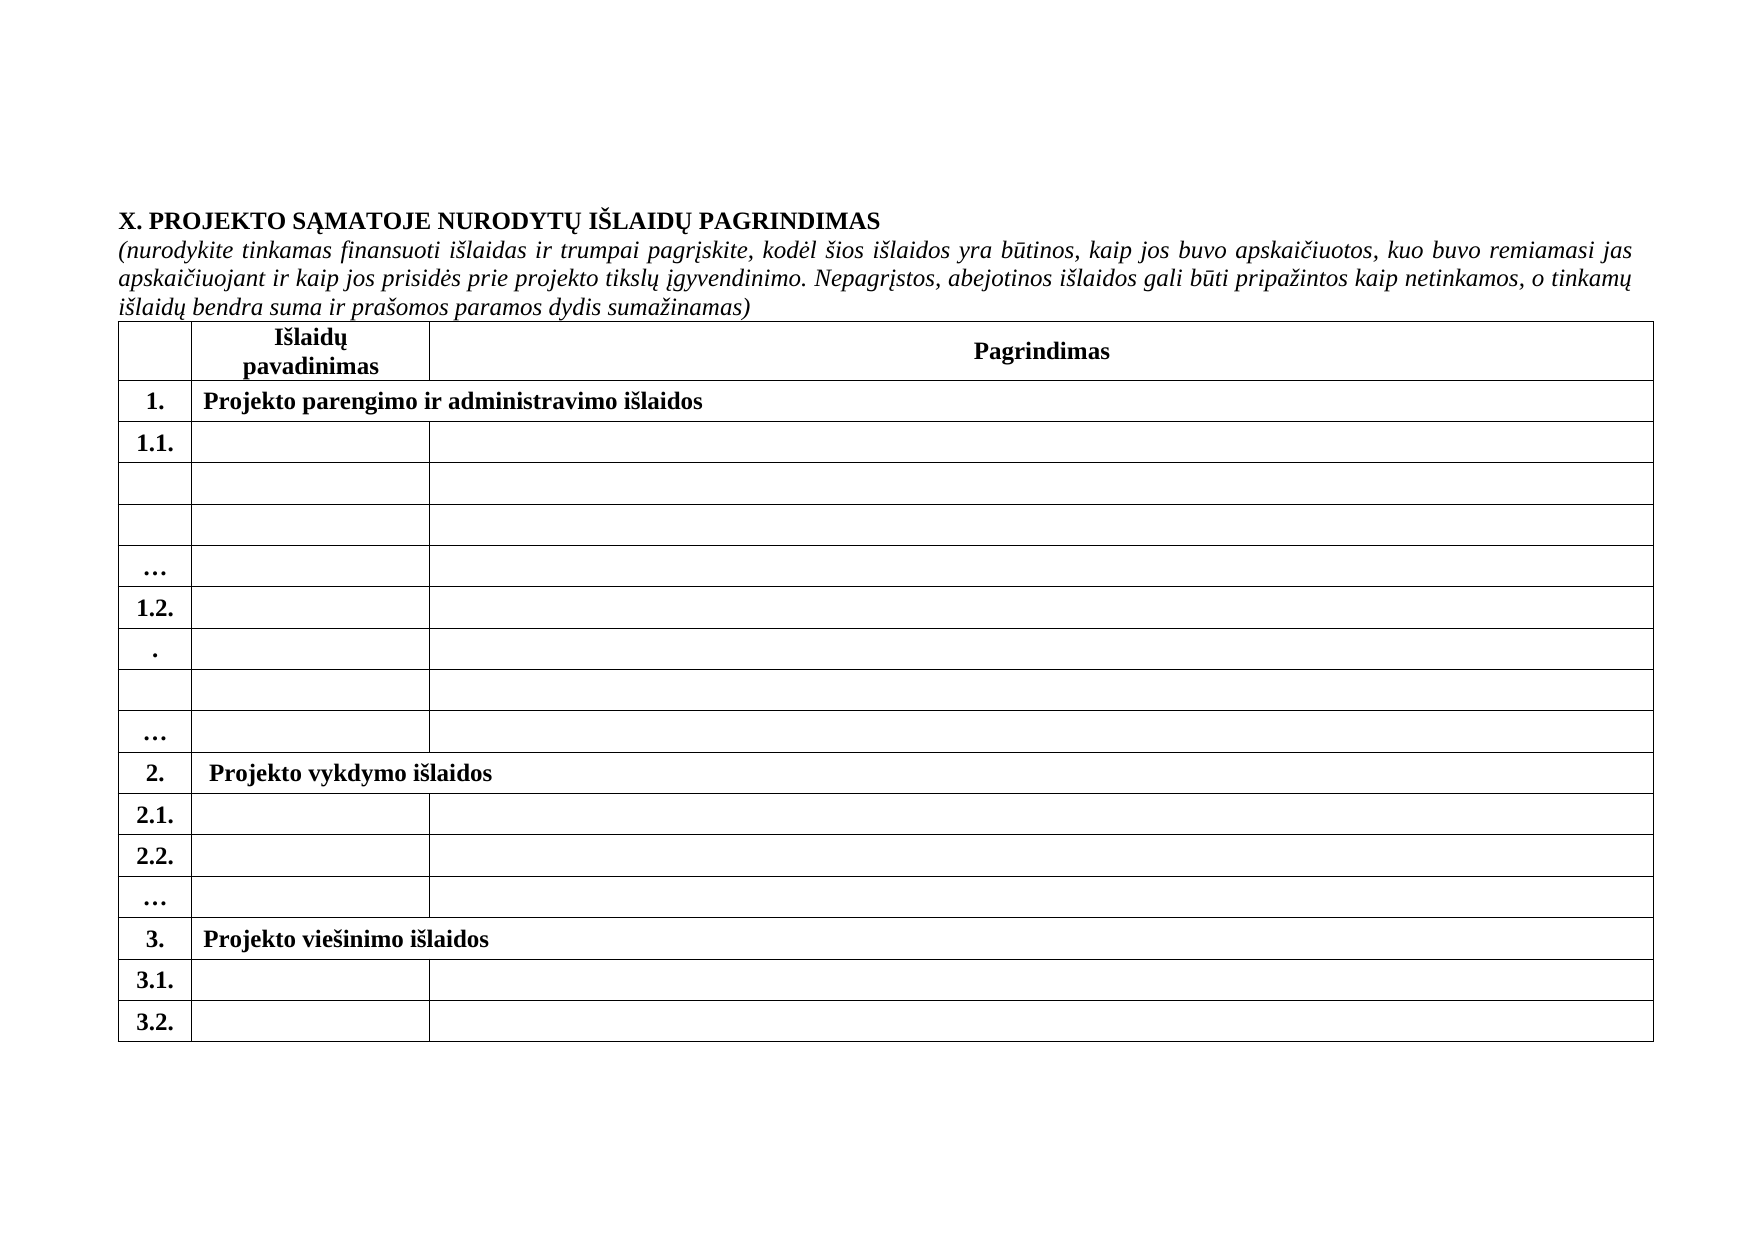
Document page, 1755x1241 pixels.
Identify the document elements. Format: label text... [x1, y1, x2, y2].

table_cell [119, 505, 191, 545]
table_cell … [119, 877, 191, 917]
table_cell 1.1. [119, 422, 191, 462]
table_cell 2.1. [119, 794, 191, 834]
table_cell [430, 711, 1653, 752]
table_cell [430, 546, 1653, 586]
table_cell [430, 463, 1653, 503]
table_cell [430, 1001, 1653, 1041]
table_cell [192, 629, 429, 669]
table_cell … [119, 711, 191, 752]
table_header [119, 322, 191, 379]
table_cell [192, 711, 429, 752]
table_cell [192, 463, 429, 503]
table_cell 3. [119, 918, 191, 958]
table_cell 1.2. [119, 587, 191, 628]
table_cell Projekto viešinimo išlaidos [192, 918, 1653, 958]
table_cell [192, 960, 429, 1000]
table_cell 2. [119, 753, 191, 793]
table_cell Projekto parengimo ir administravimo išlaidos [192, 381, 1653, 421]
table_cell 3.2. [119, 1001, 191, 1041]
table_cell 2.2. [119, 835, 191, 876]
table_cell [192, 794, 429, 834]
table_cell [119, 463, 191, 503]
table_cell [430, 670, 1653, 710]
table_cell [430, 794, 1653, 834]
table_cell [192, 835, 429, 876]
table_header Pagrindimas [430, 322, 1653, 379]
table_cell [430, 505, 1653, 545]
table_cell [430, 422, 1653, 462]
table_header Išlaidų pavadinimas [192, 322, 429, 379]
table_cell [192, 505, 429, 545]
table_cell [430, 835, 1653, 876]
table_cell [430, 960, 1653, 1000]
text (nurodykite tinkamas finansuoti išlaidas ir trumpai pagrįskite, kodėl šios išlaidos yra būtinos, kaip jos buvo apskaičiuotos, kuo buvo remiamasi jas apskaičiuojant ir kaip jos prisidės prie projekto tikslų įgyvendinimo. Nepagrįstos, abejotinos išlaidos gali būti pripažintos kaip netinkamos, o tinkamų išlaidų bendra suma ir prašomos paramos dydis sumažinamas) [118, 235, 1636, 321]
table_cell [430, 629, 1653, 669]
table_cell [192, 587, 429, 628]
table_cell 3.1. [119, 960, 191, 1000]
table_cell … [119, 546, 191, 586]
table_cell Projekto vykdymo išlaidos [192, 753, 1653, 793]
table_cell [192, 670, 429, 710]
table_cell [430, 877, 1653, 917]
table_cell [192, 877, 429, 917]
table_cell [192, 546, 429, 586]
table_cell [192, 422, 429, 462]
table_cell . [119, 629, 191, 669]
table_cell 1. [119, 381, 191, 421]
table_cell [430, 587, 1653, 628]
table_cell [192, 1001, 429, 1041]
table_cell [119, 670, 191, 710]
text X. PROJEKTO SĄMATOJE NURODYTŲ IŠLAIDŲ pagrindimas [118, 206, 1636, 235]
